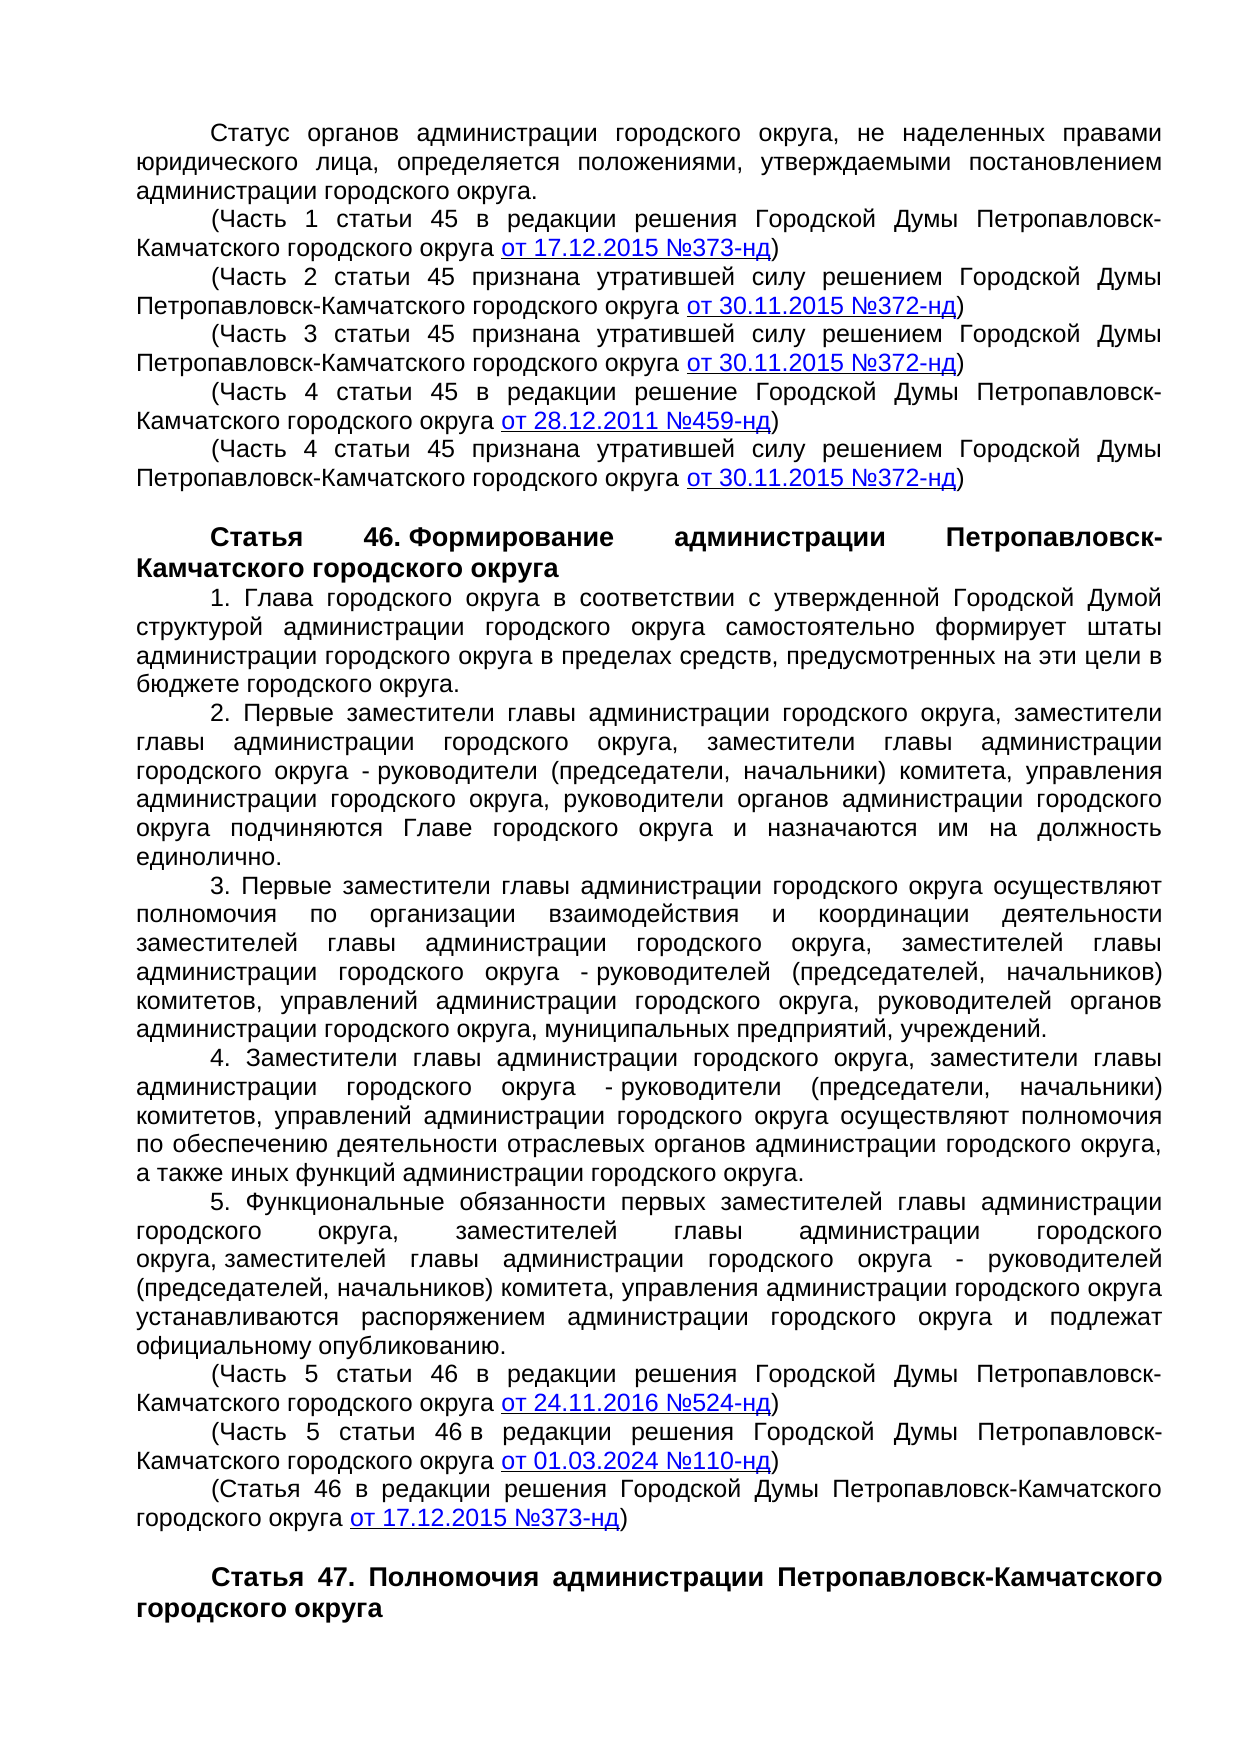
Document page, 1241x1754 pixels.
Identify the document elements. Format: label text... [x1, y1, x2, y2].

text (Часть 1 статьи 45 в редакции решения Городской Думы Петропавловск-Камчатского городского округа от 17.12.2015 №373-нд) [136, 204, 1163, 262]
text (Часть 3 статьи 45 признана утратившей силу решением Городской Думы Петропавловск-Камчатского городского округа от 30.11.2015 №372-нд) [136, 319, 1163, 377]
text 4. Заместители главы администрации городского округа, заместители главы администрации городского округа - руководители (председатели, начальники) комитетов, управлений администрации городского округа осуществляют полномочия по обеспечению деятельности отраслевых органов администрации городского округа, а также иных функций администрации городского округа. [136, 1043, 1163, 1187]
text (Часть 2 статьи 45 признана утратившей силу решением Городской Думы Петропавловск-Камчатского городского округа от 30.11.2015 №372-нд) [136, 262, 1163, 319]
text Статус органов администрации городского округа, не наделенных правами юридического лица, определяется положениями, утверждаемыми постановлением администрации городского округа. [136, 118, 1163, 204]
text 2. Первые заместители главы администрации городского округа, заместители главы администрации городского округа, заместители главы администрации городского округа - руководители (председатели, начальники) комитета, управления администрации городского округа, руководители органов администрации городского округа подчиняются Главе городского округа и назначаются им на должность единолично. [136, 698, 1163, 871]
text Статья 46. Формирование администрации Петропавловск-Камчатского городского округа [136, 521, 1163, 583]
text 3. Первые заместители главы администрации городского округа осуществляют полномочия по организации взаимодействия и координации деятельности заместителей главы администрации городского округа, заместителей главы администрации городского округа - руководителей (председателей, начальников) комитетов, управлений администрации городского округа, руководителей органов администрации городского округа, муниципальных предприятий, учреждений. [136, 871, 1163, 1043]
text (Часть 4 статьи 45 в редакции решение Городской Думы Петропавловск-Камчатского городского округа от 28.12.2011 №459-нд) [136, 377, 1163, 434]
text 5. Функциональные обязанности первых заместителей главы администрации городского округа, заместителей главы администрации городского округа, заместителей главы администрации городского округа - руководителей (председателей, начальников) комитета, управления администрации городского округа устанавливаются распоряжением администрации городского округа и подлежат официальному опубликованию. [136, 1187, 1163, 1359]
text Статья 47. Полномочия администрации Петропавловск-Камчатского городского округа [136, 1561, 1163, 1623]
text (Часть 4 статьи 45 признана утратившей силу решением Городской Думы Петропавловск-Камчатского городского округа от 30.11.2015 №372-нд) [136, 434, 1163, 492]
text (Часть 5 статьи 46 в редакции решения Городской Думы Петропавловск-Камчатского городского округа от 01.03.2024 №110-нд) [136, 1417, 1163, 1474]
text 1. Глава городского округа в соответствии с утвержденной Городской Думой структурой администрации городского округа самостоятельно формирует штаты администрации городского округа в пределах средств, предусмотренных на эти цели в бюджете городского округа. [136, 583, 1163, 698]
text (Статья 46 в редакции решения Городской Думы Петропавловск-Камчатского городского округа от 17.12.2015 №373-нд) [136, 1474, 1163, 1532]
text (Часть 5 статьи 46 в редакции решения Городской Думы Петропавловск-Камчатского городского округа от 24.11.2016 №524-нд) [136, 1359, 1163, 1417]
